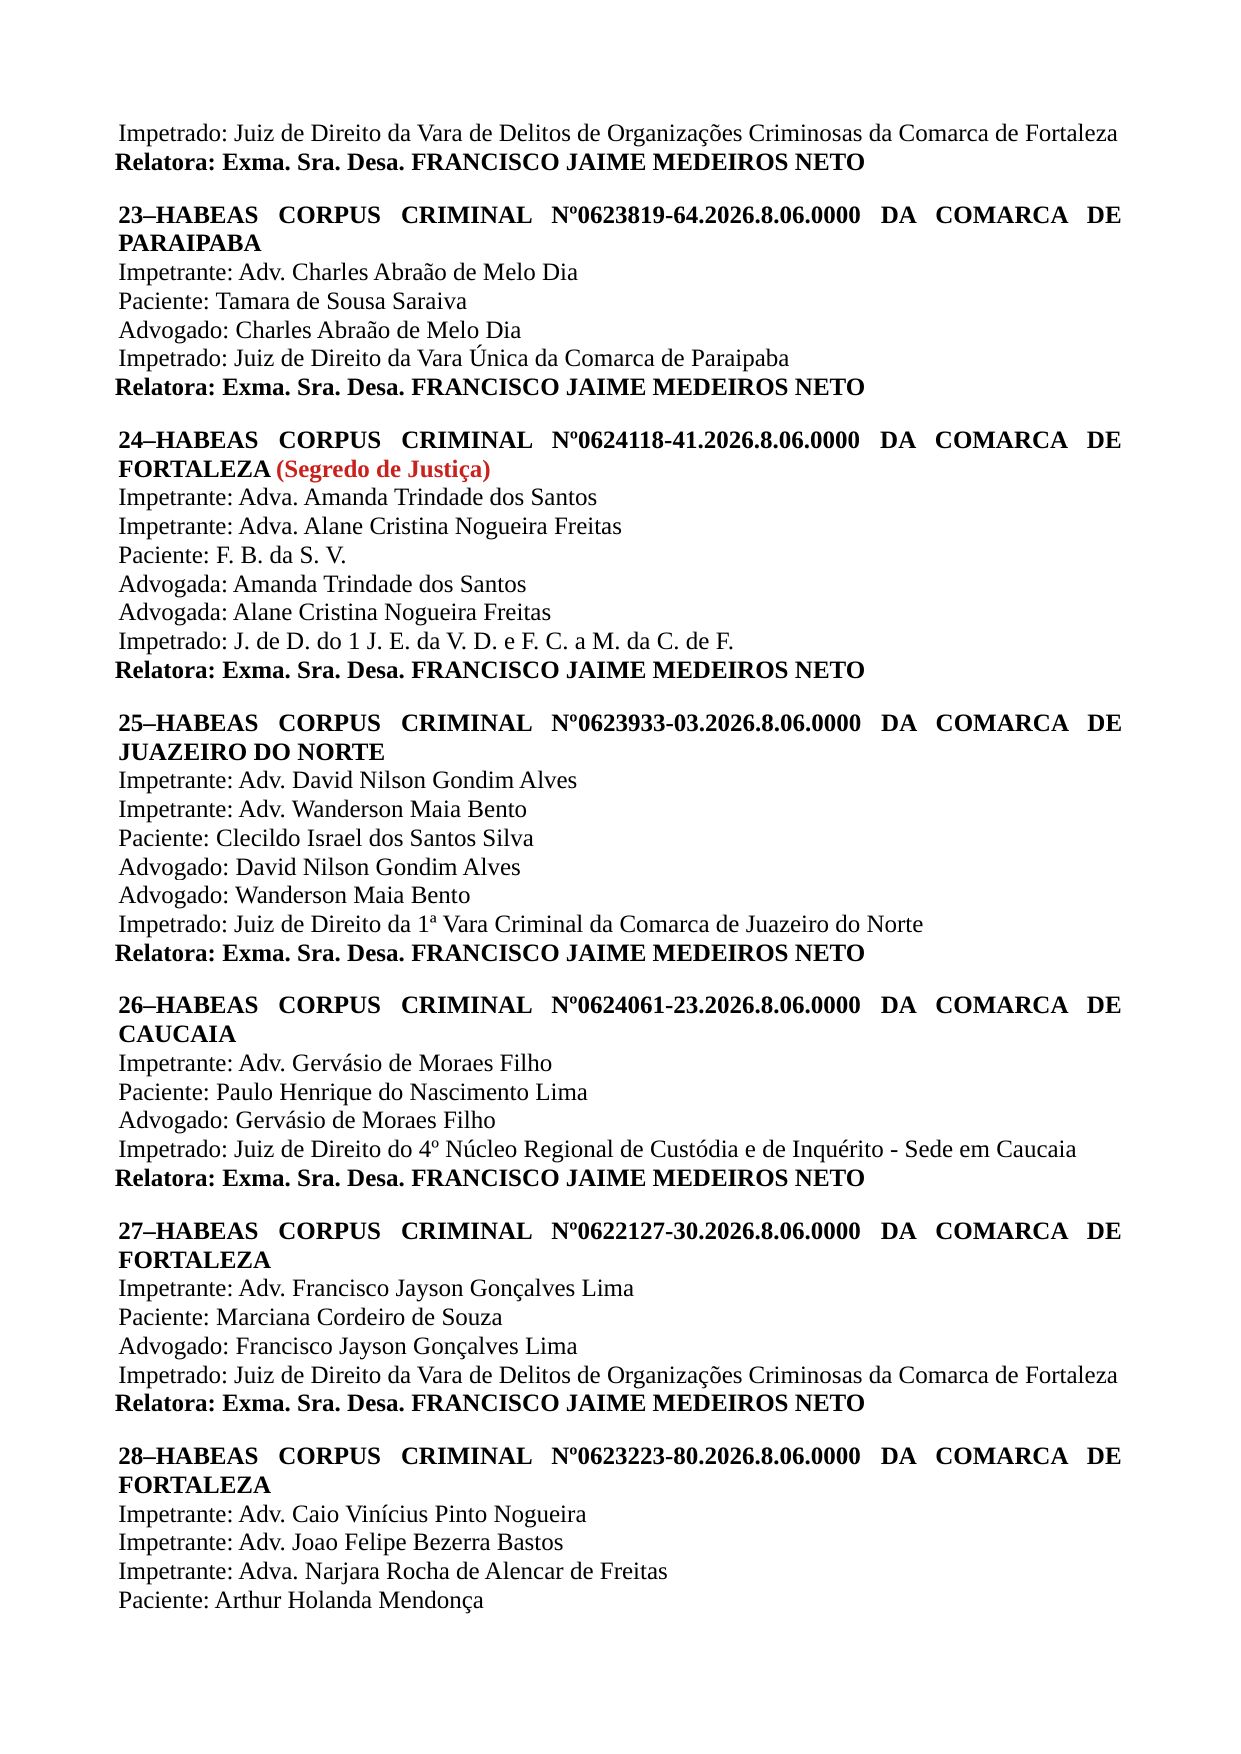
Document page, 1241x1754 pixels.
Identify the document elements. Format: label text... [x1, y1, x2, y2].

text 26–HABEAS CORPUS CRIMINAL Nº0624061-23.2026.8.06.0000 DA COMARCA DE CAUCAIA [118, 991, 1122, 1048]
text Paciente: Tamara de Sousa Saraiva [118, 286, 1122, 315]
text Advogado: Gervásio de Moraes Filho [118, 1106, 1122, 1134]
text Relatora: Exma. Sra. Desa. FRANCISCO JAIME MEDEIROS NETO [114, 372, 1122, 401]
text Impetrante: Adva. Narjara Rocha de Alencar de Freitas [118, 1556, 1122, 1585]
text 23–HABEAS CORPUS CRIMINAL Nº0623819-64.2026.8.06.0000 DA COMARCA DE PARAIPABA [118, 200, 1122, 257]
text Advogado: Francisco Jayson Gonçalves Lima [118, 1331, 1122, 1360]
text Paciente: Marciana Cordeiro de Souza [118, 1302, 1122, 1331]
text Paciente: Paulo Henrique do Nascimento Lima [118, 1077, 1122, 1106]
text Impetrante: Adv. Wanderson Maia Bento [118, 794, 1122, 823]
text 24–HABEAS CORPUS CRIMINAL Nº0624118-41.2026.8.06.0000 DA COMARCA DE FORTALEZA (Segredo de Justiça) [118, 425, 1122, 482]
text Advogado: Wanderson Maia Bento [118, 880, 1122, 909]
text Relatora: Exma. Sra. Desa. FRANCISCO JAIME MEDEIROS NETO [114, 1163, 1122, 1192]
text Relatora: Exma. Sra. Desa. FRANCISCO JAIME MEDEIROS NETO [114, 1388, 1122, 1417]
text Relatora: Exma. Sra. Desa. FRANCISCO JAIME MEDEIROS NETO [114, 938, 1122, 967]
text 27–HABEAS CORPUS CRIMINAL Nº0622127-30.2026.8.06.0000 DA COMARCA DE FORTALEZA [118, 1216, 1122, 1273]
text Relatora: Exma. Sra. Desa. FRANCISCO JAIME MEDEIROS NETO [114, 655, 1122, 684]
text 28–HABEAS CORPUS CRIMINAL Nº0623223-80.2026.8.06.0000 DA COMARCA DE FORTALEZA [118, 1441, 1122, 1499]
text Impetrante: Adva. Alane Cristina Nogueira Freitas [118, 511, 1122, 540]
text Impetrante: Adv. Gervásio de Moraes Filho [118, 1048, 1122, 1077]
text Advogada: Amanda Trindade dos Santos [118, 569, 1122, 597]
text Impetrante: Adv. Joao Felipe Bezerra Bastos [118, 1527, 1122, 1556]
text Impetrado: J. de D. do 1 J. E. da V. D. e F. C. a M. da C. de F. [118, 626, 1122, 655]
text Impetrante: Adva. Amanda Trindade dos Santos [118, 482, 1122, 511]
text Impetrado: Juiz de Direito do 4º Núcleo Regional de Custódia e de Inquérito - Sede em Caucaia [118, 1134, 1122, 1163]
text Impetrado: Juiz de Direito da Vara de Delitos de Organizações Criminosas da Comarca de Fortaleza [118, 1360, 1122, 1388]
text Impetrado: Juiz de Direito da 1ª Vara Criminal da Comarca de Juazeiro do Norte [118, 909, 1122, 938]
text Paciente: F. B. da S. V. [118, 540, 1122, 569]
text Advogada: Alane Cristina Nogueira Freitas [118, 597, 1122, 626]
text Impetrante: Adv. Charles Abraão de Melo Dia [118, 257, 1122, 286]
text Advogado: Charles Abraão de Melo Dia [118, 315, 1122, 343]
text Impetrado: Juiz de Direito da Vara Única da Comarca de Paraipaba [118, 343, 1122, 372]
text Paciente: Clecildo Israel dos Santos Silva [118, 823, 1122, 852]
text Impetrante: Adv. Caio Vinícius Pinto Nogueira [118, 1499, 1122, 1527]
text Impetrante: Adv. David Nilson Gondim Alves [118, 765, 1122, 794]
text Advogado: David Nilson Gondim Alves [118, 852, 1122, 880]
text Impetrante: Adv. Francisco Jayson Gonçalves Lima [118, 1273, 1122, 1302]
text 25–HABEAS CORPUS CRIMINAL Nº0623933-03.2026.8.06.0000 DA COMARCA DE JUAZEIRO DO NORTE [118, 708, 1122, 765]
text Paciente: Arthur Holanda Mendonça [118, 1585, 1122, 1614]
text Relatora: Exma. Sra. Desa. FRANCISCO JAIME MEDEIROS NETO [114, 147, 1122, 176]
text Impetrado: Juiz de Direito da Vara de Delitos de Organizações Criminosas da Comarca de Fortaleza [118, 118, 1122, 147]
